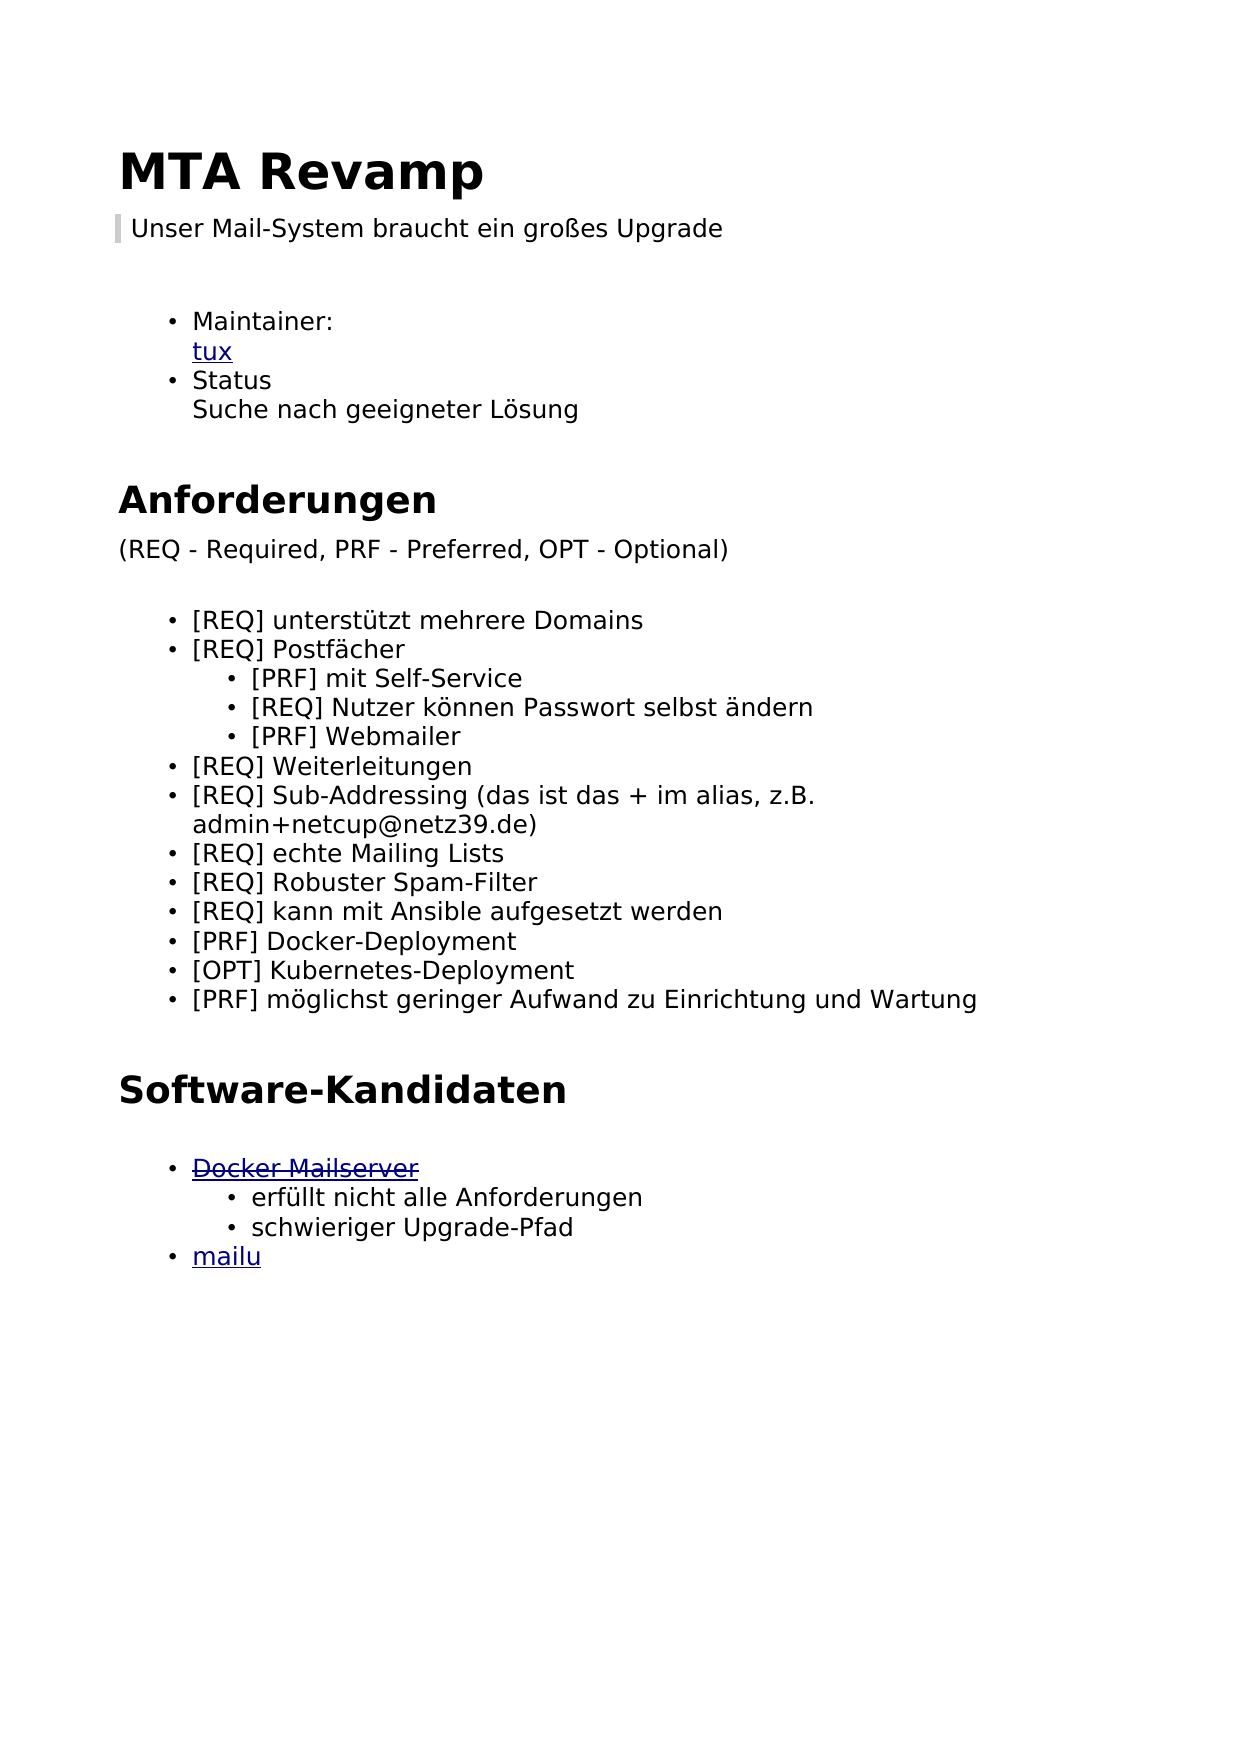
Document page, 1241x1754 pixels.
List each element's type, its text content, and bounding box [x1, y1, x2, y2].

list tux [177, 337, 1122, 366]
list Status [177, 366, 1122, 395]
subtitle MTA Revamp [118, 143, 1122, 201]
list [PRF] möglichst geringer Aufwand zu Einrichtung und Wartung [177, 985, 1122, 1014]
list mailu [177, 1242, 1122, 1271]
text (REQ - Required, PRF - Preferred, OPT - Optional) [118, 535, 1122, 564]
list [REQ] Weiterleitungen [177, 752, 1122, 781]
list [REQ] Postfächer [177, 635, 1122, 664]
list Docker Mailserver [177, 1154, 1122, 1183]
list [OPT] Kubernetes-Deployment [177, 956, 1122, 985]
list erfüllt nicht alle Anforderungen [236, 1183, 1122, 1213]
list [PRF] mit Self-Service [236, 664, 1122, 693]
subtitle Anforderungen [118, 479, 1122, 522]
list schwieriger Upgrade-Pfad [236, 1213, 1122, 1242]
list [REQ] Robuster Spam-Filter [177, 868, 1122, 898]
list [REQ] kann mit Ansible aufgesetzt werden [177, 898, 1122, 927]
list [PRF] Docker-Deployment [177, 927, 1122, 956]
subtitle Software-Kandidaten [118, 1069, 1122, 1112]
list Maintainer: [177, 307, 1122, 337]
list [REQ] Sub-Addressing (das ist das + im alias, z.B. admin+netcup@netz39.de) [177, 781, 1122, 839]
list [REQ] Nutzer können Passwort selbst ändern [236, 693, 1122, 723]
list [REQ] unterstützt mehrere Domains [177, 606, 1122, 635]
list Suche nach geeigneter Lösung [177, 395, 1122, 424]
list [REQ] echte Mailing Lists [177, 839, 1122, 868]
list [PRF] Webmailer [236, 723, 1122, 752]
table_header Unser Mail-System braucht ein großes Upgrade [121, 214, 1122, 243]
